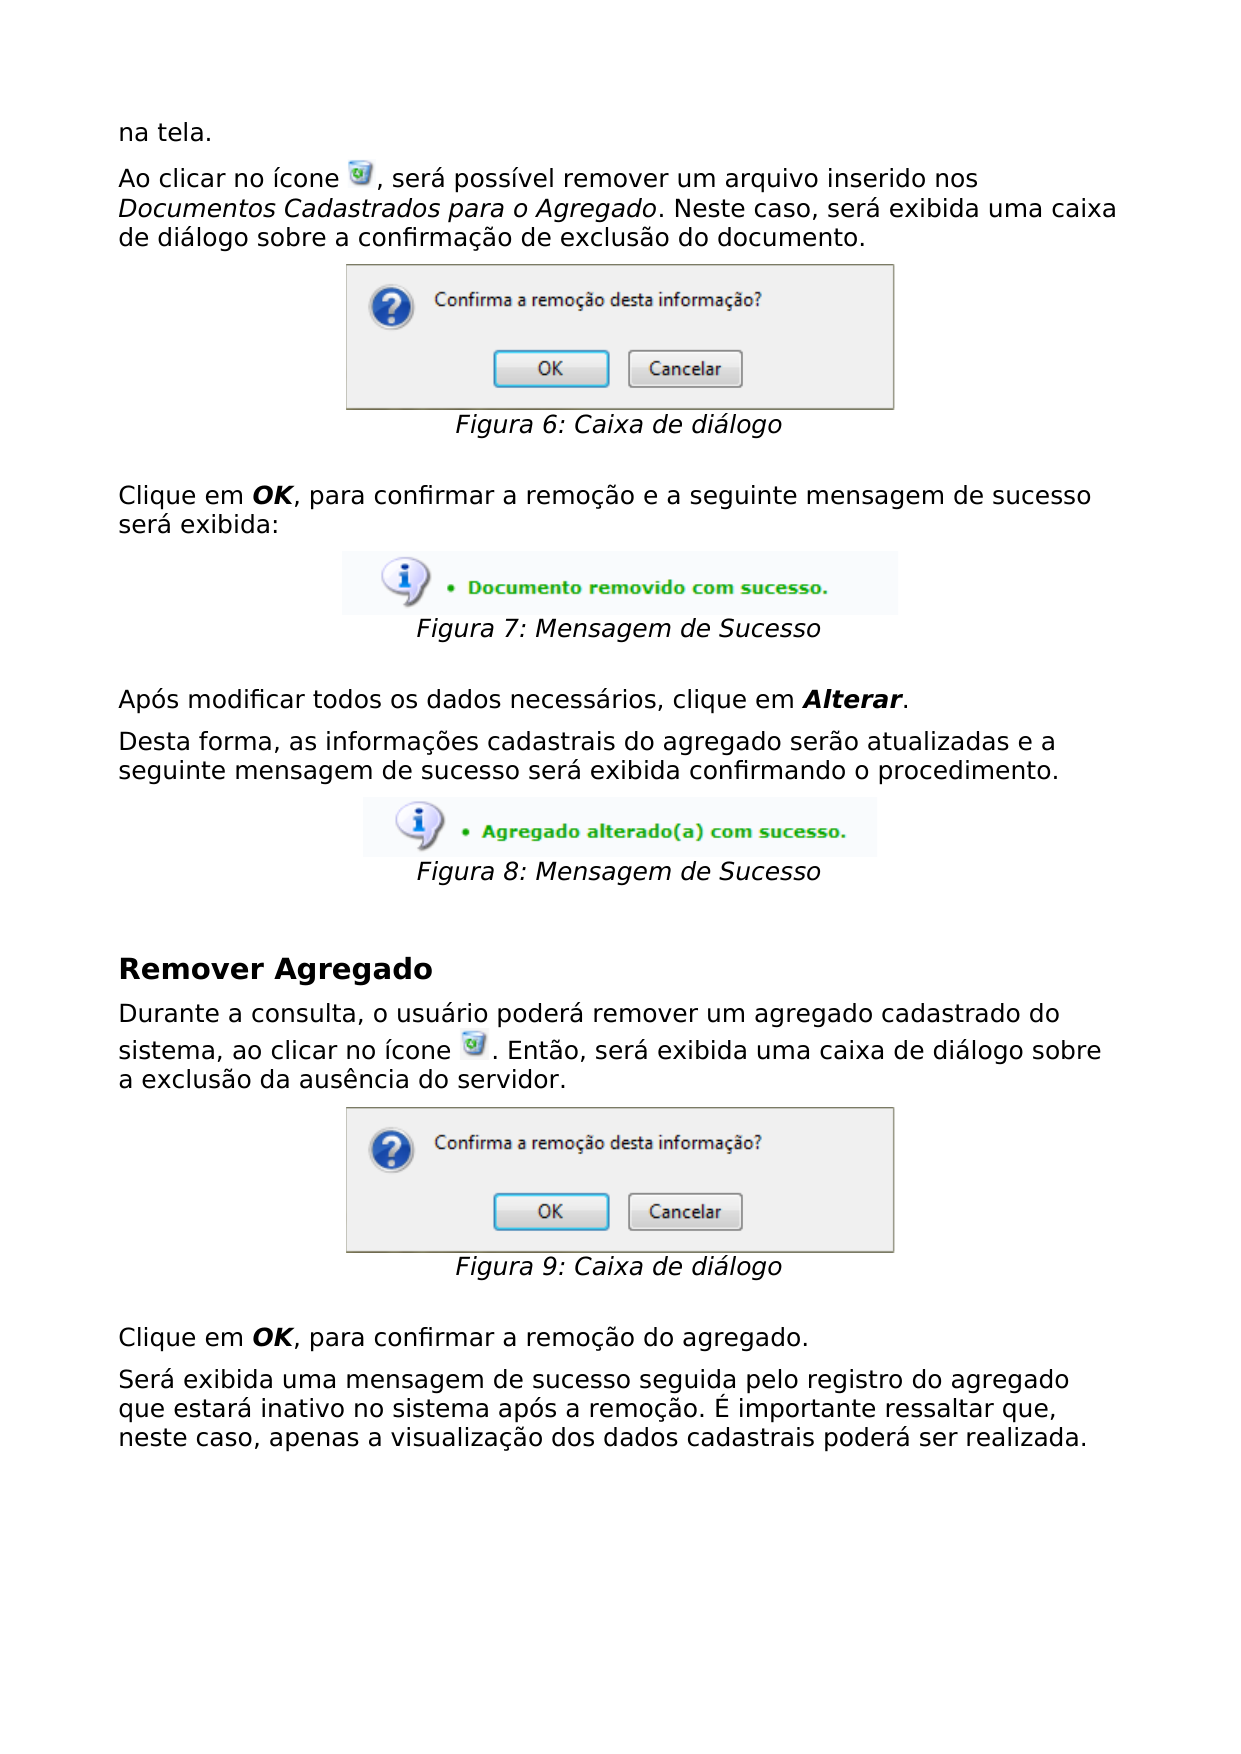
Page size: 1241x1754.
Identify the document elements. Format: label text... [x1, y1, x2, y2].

text Clique em OK, para confirmar a remoção e a seguinte mensagem de sucesso será exibida: [118, 481, 1122, 539]
text Ao clicar no ícone , será possível remover um arquivo inserido nos Documentos Cadastrados para o Agregado. Neste caso, será exibida uma caixa de diálogo sobre a confirmação de exclusão do documento. [118, 160, 1122, 252]
text Figura 9: Caixa de diálogo [346, 1253, 894, 1282]
picture [459, 1028, 491, 1060]
text Durante a consulta, o usuário poderá remover um agregado cadastrado do sistema, ao clicar no ícone . Então, será exibida uma caixa de diálogo sobre a exclusão da ausência do servidor. [118, 999, 1122, 1095]
text Será exibida uma mensagem de sucesso seguida pelo registro do agregado que estará inativo no sistema após a remoção. É importante ressaltar que, neste caso, apenas a visualização dos dados cadastrais poderá ser realizada. [118, 1365, 1122, 1452]
text Desta forma, as informações cadastrais do agregado serão atualizadas e a seguinte mensagem de sucesso será exibida confirmando o procedimento. [118, 727, 1122, 785]
text Figura 7: Mensagem de Sucesso [342, 615, 898, 643]
subtitle Remover Agregado [118, 953, 1122, 987]
picture [363, 797, 878, 857]
text Figura 8: Mensagem de Sucesso [363, 857, 877, 886]
picture [347, 159, 376, 188]
text na tela. [118, 118, 1122, 147]
text Após modificar todos os dados necessários, clique em Alterar. [118, 685, 1122, 714]
picture [346, 264, 895, 410]
text Clique em OK, para confirmar a remoção do agregado. [118, 1323, 1122, 1352]
picture [342, 551, 899, 615]
picture [346, 1107, 895, 1253]
text Figura 6: Caixa de diálogo [346, 410, 894, 439]
